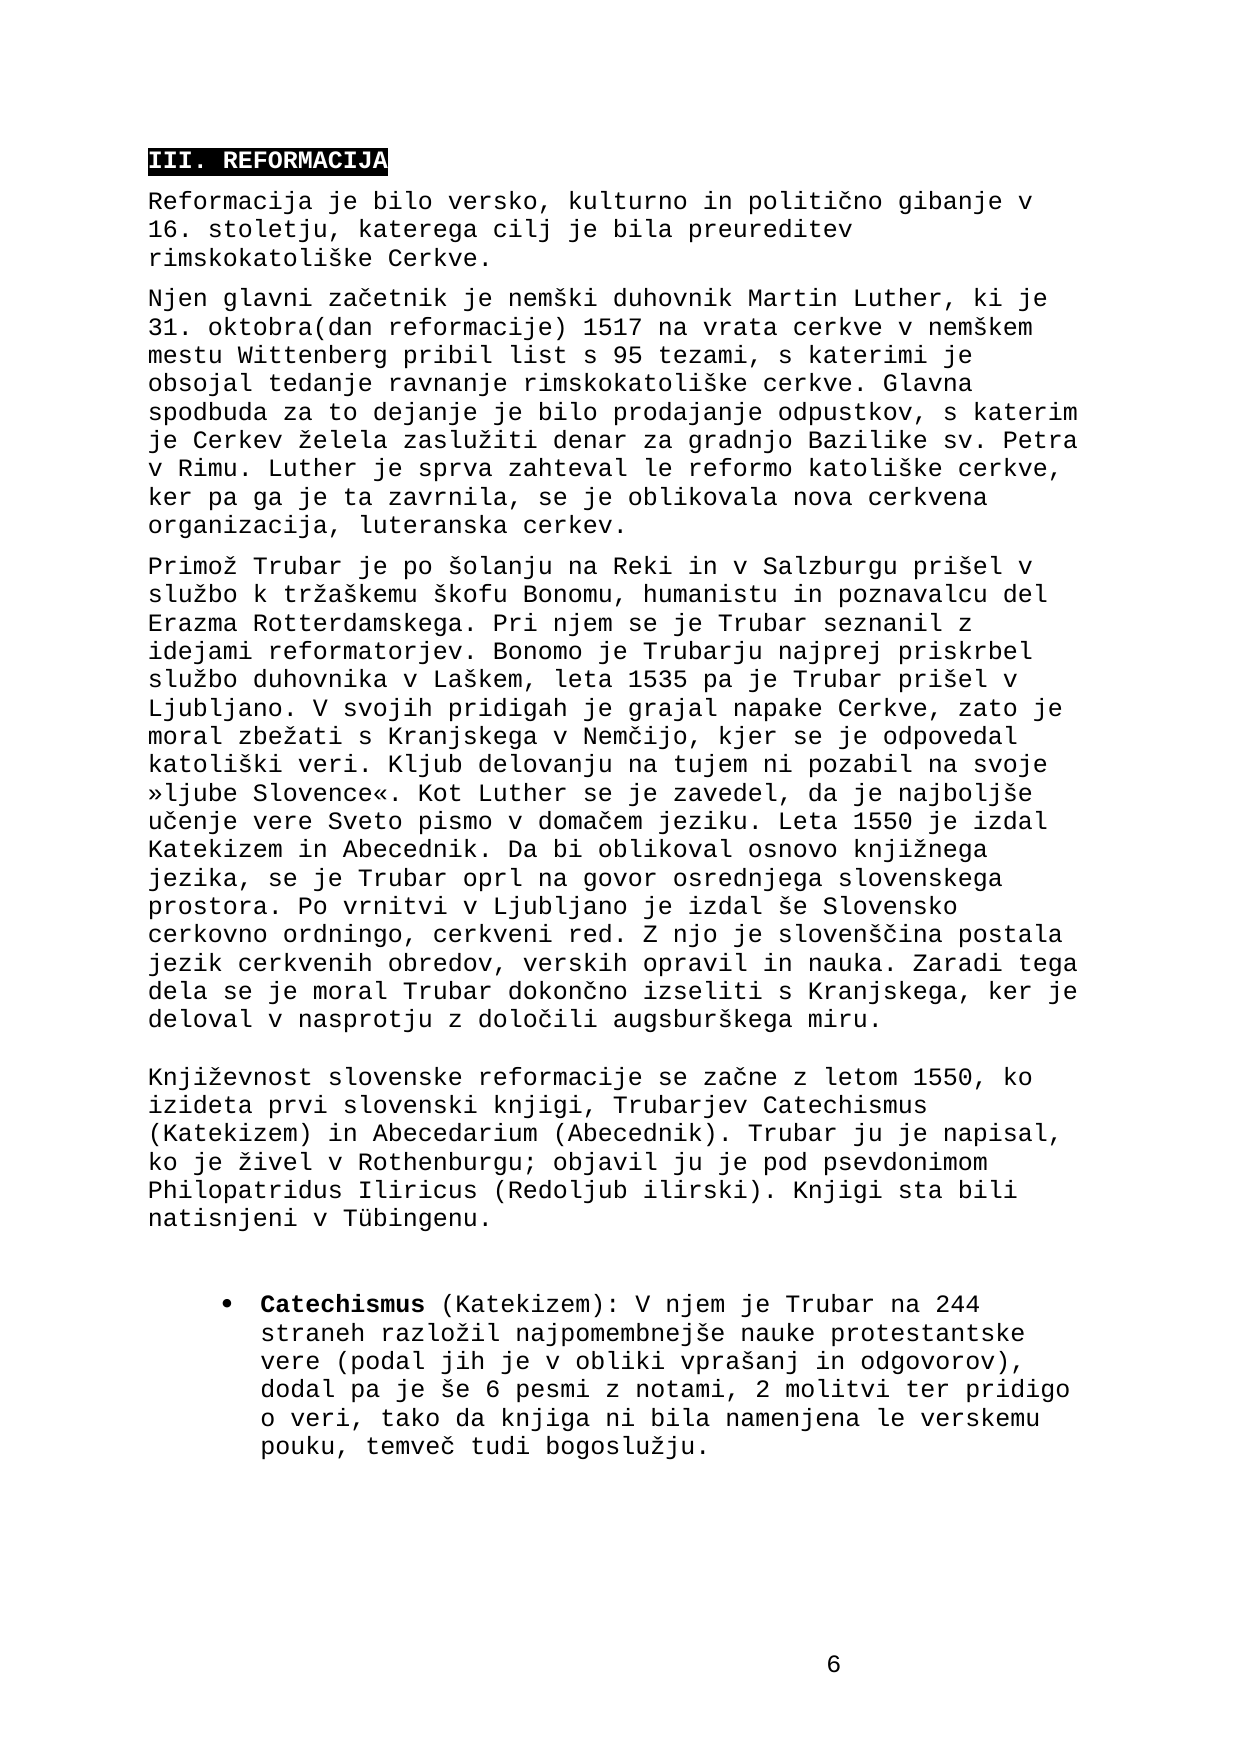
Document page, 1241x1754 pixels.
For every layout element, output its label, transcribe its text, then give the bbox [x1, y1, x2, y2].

list Catechismus (Katekizem): V njem je Trubar na 244 straneh razložil najpomembnejše nauke protestantske vere (podal jih je v obliki vprašanj in odgovorov), dodal pa je še 6 pesmi z notami, 2 molitvi ter pridigo o veri, tako da knjiga ni bila namenjena le verskemu pouku, temveč tudi bogoslužju. [223, 1292, 1092, 1462]
text Književnost slovenske reformacije se začne z letom 1550, ko izideta prvi slovenski knjigi, Trubarjev Catechismus (Katekizem) in Abecedarium (Abecednik). Trubar ju je napisal, ko je živel v Rothenburgu; objavil ju je pod psevdonimom Philopatridus Iliricus (Redoljub ilirski). Knjigi sta bili natisnjeni v Tübingenu. [148, 1064, 1092, 1263]
text Reformacija je bilo versko, kulturno in politično gibanje v 16. stoletju, katerega cilj je bila preureditev rimskokatoliške Cerkve. [148, 188, 1092, 273]
text Njen glavni začetnik je nemški duhovnik Martin Luther, ki je 31. oktobra(dan reformacije) 1517 na vrata cerkve v nemškem mestu Wittenberg pribil list s 95 tezami, s katerimi je obsojal tedanje ravnanje rimskokatoliške cerkve. Glavna spodbuda za to dejanje je bilo prodajanje odpustkov, s katerim je Cerkev želela zaslužiti denar za gradnjo Bazilike sv. Petra v Rimu. Luther je sprva zahteval le reformo katoliške cerkve, ker pa ga je ta zavrnila, se je oblikovala nova cerkvena organizacija, luteranska cerkev. [148, 286, 1092, 541]
text Primož Trubar je po šolanju na Reki in v Salzburgu prišel v službo k tržaškemu škofu Bonomu, humanistu in poznavalcu del Erazma Rotterdamskega. Pri njem se je Trubar seznanil z idejami reformatorjev. Bonomo je Trubarju najprej priskrbel službo duhovnika v Laškem, leta 1535 pa je Trubar prišel v Ljubljano. V svojih pridigah je grajal napake Cerkve, zato je moral zbežati s Kranjskega v Nemčijo, kjer se je odpovedal katoliški veri. Kljub delovanju na tujem ni pozabil na svoje »ljube Slovence«. Kot Luther se je zavedel, da je najboljše učenje vere Sveto pismo v domačem jeziku. Leta 1550 je izdal Katekizem in Abecednik. Da bi oblikoval osnovo knjižnega jezika, se je Trubar oprl na govor osrednjega slovenskega prostora. Po vrnitvi v Ljubljano je izdal še Slovensko cerkovno ordningo, cerkveni red. Z njo je slovenščina postala jezik cerkvenih obredov, verskih opravil in nauka. Zaradi tega dela se je moral Trubar dokončno izseliti s Kranjskega, ker je deloval v nasprotju z določili augsburškega miru. [148, 553, 1092, 1035]
text III. REFORMACIJA [148, 148, 1092, 176]
